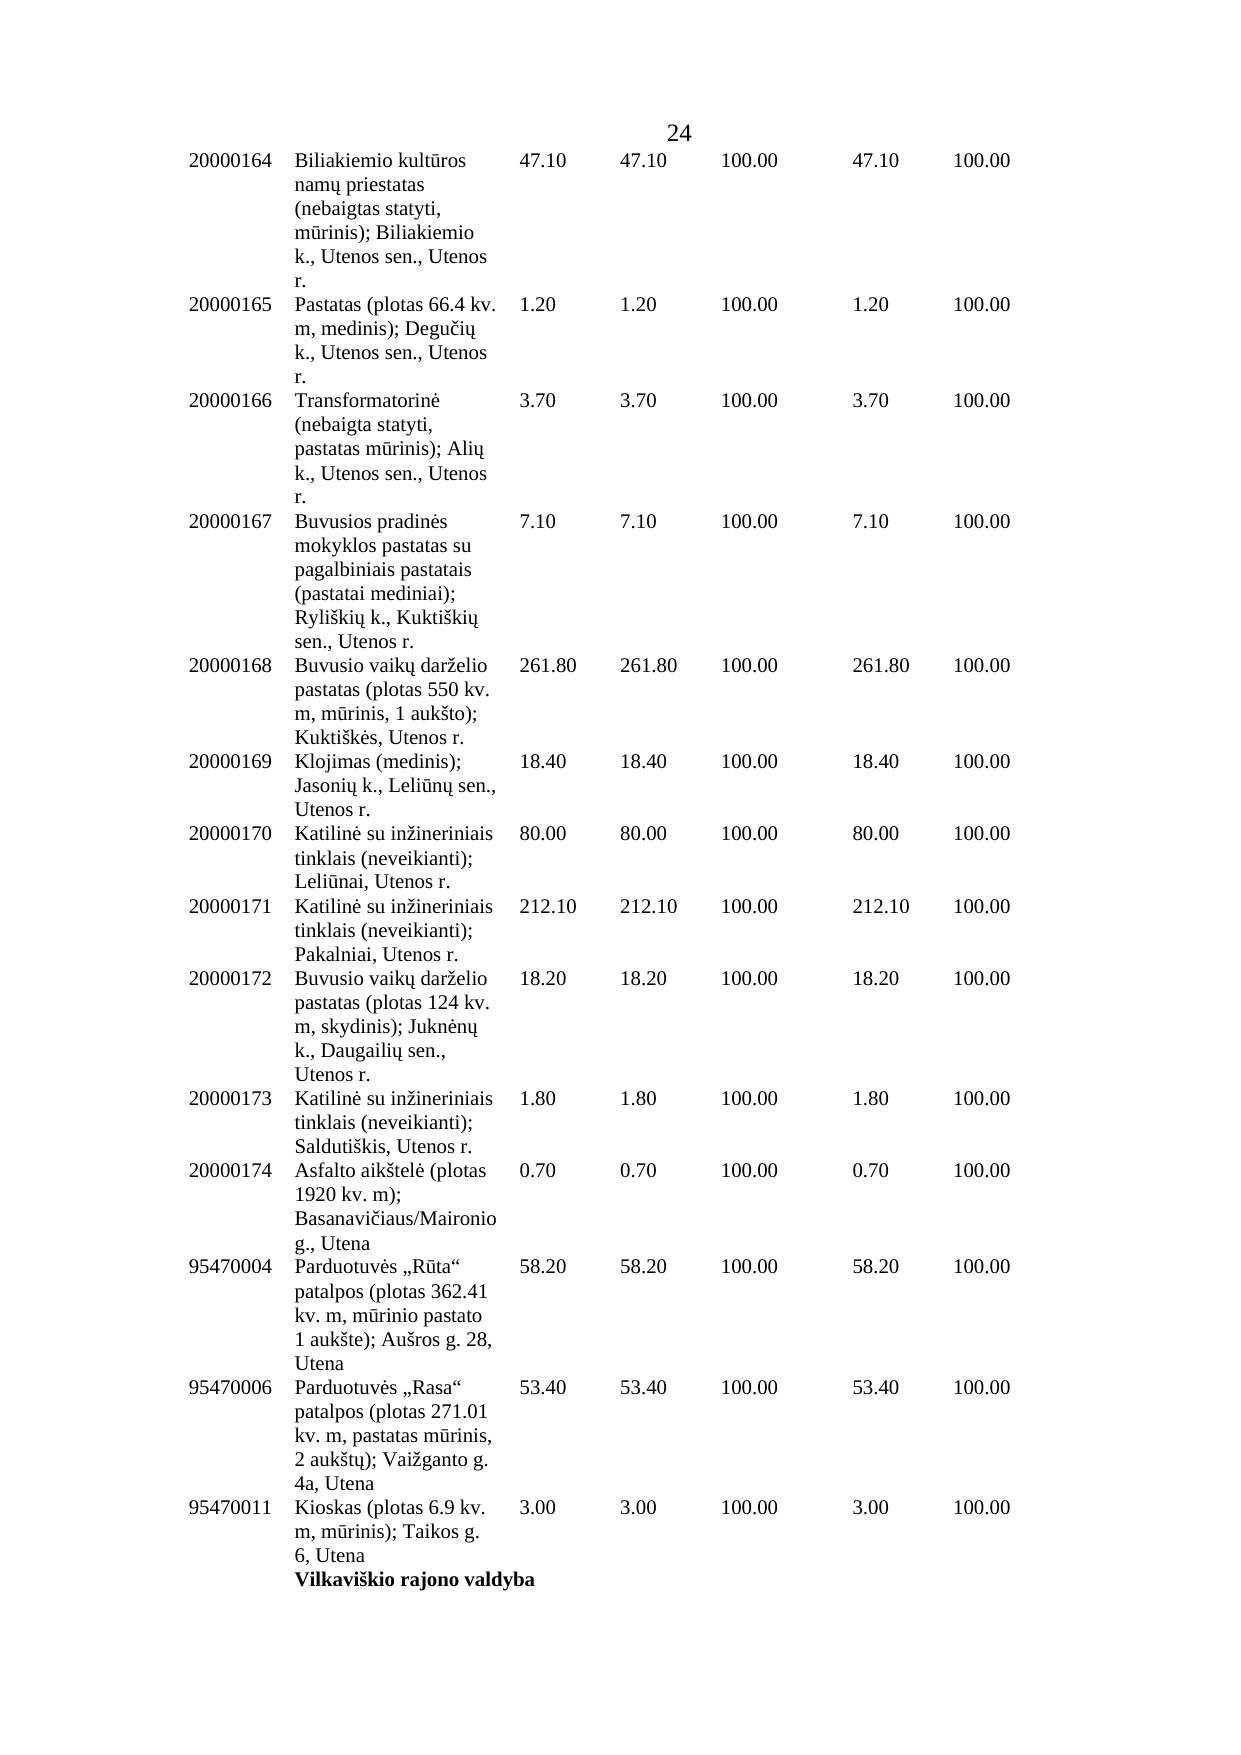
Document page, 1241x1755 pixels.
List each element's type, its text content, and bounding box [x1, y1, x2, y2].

table_cell 100.00 [942, 292, 1064, 388]
table_cell 58.20 [609, 1255, 709, 1375]
table_cell [177, 1567, 283, 1591]
table_cell 100.00 [709, 388, 841, 508]
table_cell 100.00 [709, 894, 841, 966]
table_cell [1064, 388, 1181, 508]
table_cell 53.40 [609, 1375, 709, 1495]
table_cell 1.20 [508, 292, 609, 388]
table_cell 0.70 [508, 1158, 609, 1254]
table_cell 100.00 [709, 1375, 841, 1495]
table_cell 100.00 [709, 292, 841, 388]
table_cell Pastatas (plotas 66.4 kv. m, medinis); Degučių k., Utenos sen., Utenos r. [283, 292, 508, 388]
table_cell 95470006 [177, 1375, 283, 1495]
table_cell 212.10 [609, 894, 709, 966]
table_cell 7.10 [508, 509, 609, 653]
table_cell 3.70 [508, 388, 609, 508]
table_cell [1064, 894, 1181, 966]
table_cell 3.70 [841, 388, 942, 508]
table_cell [1064, 1086, 1181, 1158]
table_cell 100.00 [709, 509, 841, 653]
table_cell 100.00 [942, 1086, 1064, 1158]
table_cell [1064, 292, 1181, 388]
table_cell 100.00 [942, 894, 1064, 966]
table_cell 100.00 [709, 1086, 841, 1158]
table_cell 20000167 [177, 509, 283, 653]
table_cell 100.00 [942, 1495, 1064, 1567]
table_cell 7.10 [609, 509, 709, 653]
table_cell [1064, 1495, 1181, 1567]
table_cell 100.00 [942, 388, 1064, 508]
table_cell 100.00 [709, 148, 841, 292]
table_cell 20000169 [177, 749, 283, 821]
table_cell 261.80 [508, 653, 609, 749]
table_cell 18.40 [508, 749, 609, 821]
table_cell 18.40 [609, 749, 709, 821]
table_cell 80.00 [508, 821, 609, 893]
table_cell [1064, 966, 1181, 1086]
table_cell 3.00 [841, 1495, 942, 1567]
table_cell 1.80 [609, 1086, 709, 1158]
table_cell [1064, 1375, 1181, 1495]
table_cell 20000173 [177, 1086, 283, 1158]
table_cell 20000172 [177, 966, 283, 1086]
table_cell 58.20 [841, 1255, 942, 1375]
table_cell [1064, 148, 1181, 292]
table_cell 18.20 [609, 966, 709, 1086]
table_cell 100.00 [709, 749, 841, 821]
table_cell [709, 1567, 841, 1591]
table_cell 53.40 [508, 1375, 609, 1495]
table_cell 100.00 [709, 1158, 841, 1254]
table_cell 100.00 [942, 509, 1064, 653]
table_cell Buvusios pradinės mokyklos pastatas su pagalbiniais pastatais (pastatai mediniai); Ryliškių k., Kuktiškių sen., Utenos r. [283, 509, 508, 653]
table_cell Asfalto aikštelė (plotas 1920 kv. m); Basanavičiaus/Maironio g., Utena [283, 1158, 508, 1254]
table_cell 20000171 [177, 894, 283, 966]
table_cell [1064, 1158, 1181, 1254]
table_cell 53.40 [841, 1375, 942, 1495]
table_cell 261.80 [841, 653, 942, 749]
table_cell 7.10 [841, 509, 942, 653]
table_cell [1064, 653, 1181, 749]
table_cell Parduotuvės „Rasa“ patalpos (plotas 271.01 kv. m, pastatas mūrinis, 2 aukštų); Vaižganto g. 4a, Utena [283, 1375, 508, 1495]
table_cell 80.00 [609, 821, 709, 893]
table_cell Katilinė su inžineriniais tinklais (neveikianti); Leliūnai, Utenos r. [283, 821, 508, 893]
table_cell 100.00 [942, 1158, 1064, 1254]
table_cell 100.00 [942, 966, 1064, 1086]
table_cell [1064, 821, 1181, 893]
table_cell 212.10 [841, 894, 942, 966]
table_cell 18.20 [841, 966, 942, 1086]
table_cell 1.20 [609, 292, 709, 388]
table_cell 95470004 [177, 1255, 283, 1375]
table_cell 212.10 [508, 894, 609, 966]
table_cell 1.80 [508, 1086, 609, 1158]
table_cell 100.00 [709, 1495, 841, 1567]
table_cell 47.10 [841, 148, 942, 292]
table_cell 20000168 [177, 653, 283, 749]
table_cell Vilkaviškio rajono valdyba [283, 1567, 609, 1591]
table_cell 100.00 [709, 821, 841, 893]
table_cell 1.20 [841, 292, 942, 388]
table_cell 58.20 [508, 1255, 609, 1375]
table_cell Buvusio vaikų darželio pastatas (plotas 550 kv. m, mūrinis, 1 aukšto); Kuktiškės, Utenos r. [283, 653, 508, 749]
table_cell 0.70 [609, 1158, 709, 1254]
table_cell Kioskas (plotas 6.9 kv. m, mūrinis); Taikos g. 6, Utena [283, 1495, 508, 1567]
table_cell 47.10 [508, 148, 609, 292]
table_cell 100.00 [942, 1375, 1064, 1495]
table_cell 20000170 [177, 821, 283, 893]
table_cell 100.00 [942, 653, 1064, 749]
table_cell 20000164 [177, 148, 283, 292]
table_cell 0.70 [841, 1158, 942, 1254]
table_cell 100.00 [709, 966, 841, 1086]
table_cell 1.80 [841, 1086, 942, 1158]
table_cell Transformatorinė (nebaigta statyti, pastatas mūrinis); Alių k., Utenos sen., Utenos r. [283, 388, 508, 508]
table_cell Buvusio vaikų darželio pastatas (plotas 124 kv. m, skydinis); Juknėnų k., Daugailių sen., Utenos r. [283, 966, 508, 1086]
table_cell 47.10 [609, 148, 709, 292]
table_cell 20000165 [177, 292, 283, 388]
table_cell 18.40 [841, 749, 942, 821]
table_cell 100.00 [709, 653, 841, 749]
table_cell 261.80 [609, 653, 709, 749]
table_cell 100.00 [709, 1255, 841, 1375]
table_cell [942, 1567, 1064, 1591]
table_cell [609, 1567, 709, 1591]
table_cell [1064, 1567, 1181, 1591]
table_cell Katilinė su inžineriniais tinklais (neveikianti); Pakalniai, Utenos r. [283, 894, 508, 966]
table_cell Katilinė su inžineriniais tinklais (neveikianti); Saldutiškis, Utenos r. [283, 1086, 508, 1158]
table_cell 20000174 [177, 1158, 283, 1254]
table_cell [841, 1567, 942, 1591]
table_cell 18.20 [508, 966, 609, 1086]
table_cell Biliakiemio kultūros namų priestatas (nebaigtas statyti, mūrinis); Biliakiemio k., Utenos sen., Utenos r. [283, 148, 508, 292]
table_cell Parduotuvės „Rūta“ patalpos (plotas 362.41 kv. m, mūrinio pastato 1 aukšte); Aušros g. 28, Utena [283, 1255, 508, 1375]
table_cell 3.00 [508, 1495, 609, 1567]
table_cell 100.00 [942, 148, 1064, 292]
table_cell [1064, 509, 1181, 653]
table_cell 100.00 [942, 821, 1064, 893]
table_cell Klojimas (medinis); Jasonių k., Leliūnų sen., Utenos r. [283, 749, 508, 821]
table_cell 80.00 [841, 821, 942, 893]
table_cell 95470011 [177, 1495, 283, 1567]
table_cell [1064, 749, 1181, 821]
table_cell 100.00 [942, 749, 1064, 821]
table_cell [1064, 1255, 1181, 1375]
table_cell 100.00 [942, 1255, 1064, 1375]
table_cell 3.70 [609, 388, 709, 508]
table_cell 3.00 [609, 1495, 709, 1567]
table_cell 20000166 [177, 388, 283, 508]
